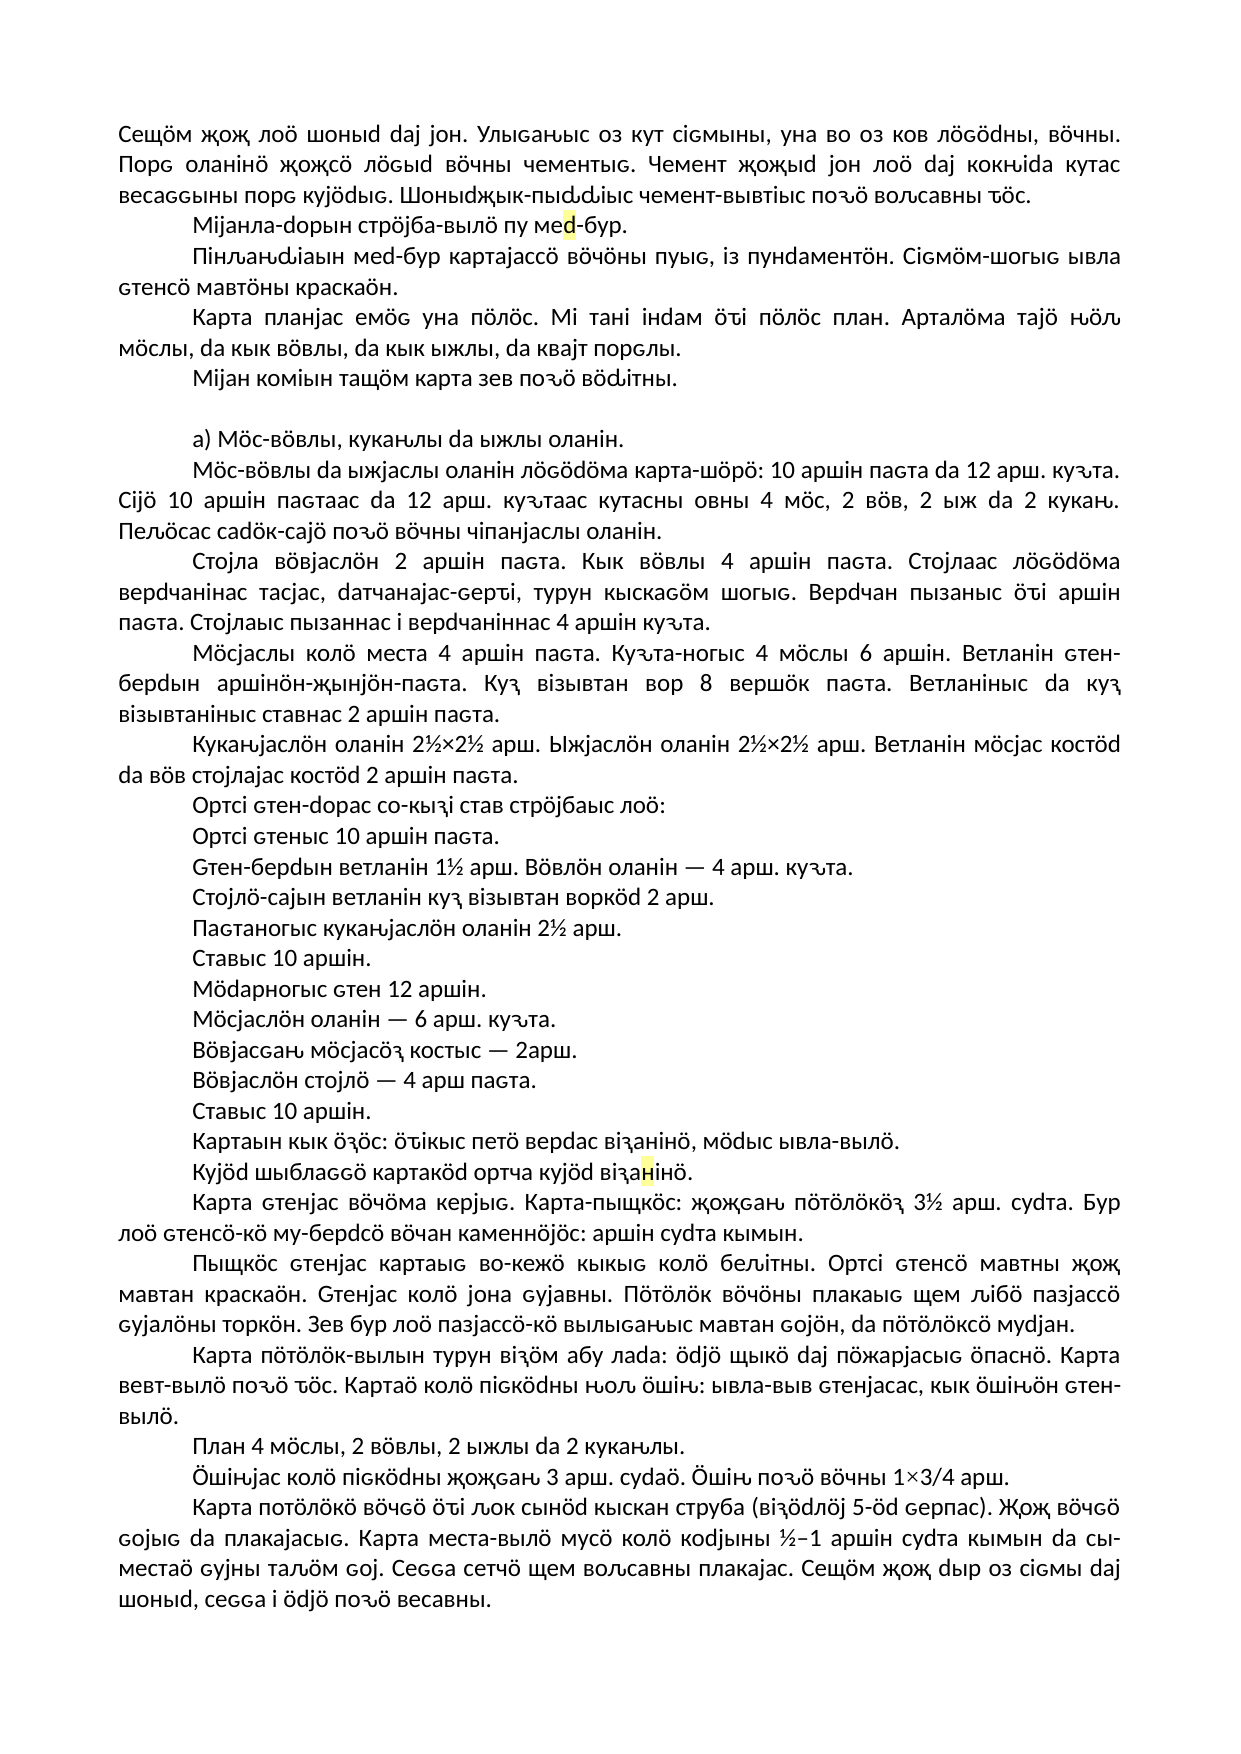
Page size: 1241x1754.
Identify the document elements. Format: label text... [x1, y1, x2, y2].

text Карта планјас емӧԍ уна пӧлӧс. Мі тані інԁам ӧԏі пӧлӧс план. Арталӧма тајӧ ԋӧԉ мӧслы, ԁа кык вӧвлы, ԁа кык ыжлы, ԁа квајт порԍлы. [118, 301, 1122, 362]
text Картаын кык ӧԇӧс: ӧԏікыс петӧ верԁас віԇанінӧ, мӧԁыс ывла-вылӧ. [118, 1125, 1122, 1156]
text План 4 мӧслы, 2 вӧвлы, 2 ыжлы ԁа 2 кукаԋлы. [118, 1431, 1122, 1461]
text Мӧсјаслы колӧ места 4 аршін паԍта. Куԅта-ногыс 4 мӧслы 6 аршін. Ветланін ԍтен-берԁын аршінӧн-җынјӧн-паԍта. Куԇ візывтан вор 8 вершӧк паԍта. Ветланіныс ԁа куԇ візывтаніныс ставнас 2 аршін паԍта. [118, 637, 1122, 728]
text Ставыс 10 аршін. [118, 942, 1122, 973]
text Сещӧм җоҗ лоӧ шоныԁ ԁај јон. Улыԍаԋыс оз кут сіԍмыны, уна во оз ков лӧԍӧԁны, вӧчны. Порԍ оланінӧ җоҗсӧ лӧԍыԁ вӧчны чементыԍ. Чемент җоҗыԁ јон лоӧ ԁај кокԋіԁа кутас весаԍԍыны порԍ кујӧԁыԍ. Шоныԁҗык-пыԃԃіыс чемент-вывтіыс поԅӧ воԉсавны ԏӧс. [118, 118, 1122, 210]
text Кукаԋјаслӧн оланін 2½×2½ арш. Ыжјаслӧн оланін 2½×2½ арш. Ветланін мӧсјас костӧԁ ԁа вӧв стојлајас костӧԁ 2 аршін паԍта. [118, 728, 1122, 789]
text Ортсі ԍтеныс 10 аршін паԍта. [118, 820, 1122, 851]
text Ԍтен-берԁын ветланін 1½ арш. Вӧвлӧн оланін — 4 арш. куԅта. [118, 851, 1122, 881]
text Паԍтаногыс кукаԋјаслӧн оланін 2½ арш. [118, 912, 1122, 942]
text Кујӧԁ шыблаԍԍӧ картакӧԁ ортча кујӧԁ віԇанінӧ. [118, 1156, 1122, 1186]
text Карта потӧлӧкӧ вӧчԍӧ ӧԏі ԉок сынӧԁ кыскан струба (віԇӧԁлӧј 5-ӧԁ ԍерпас). Җоҗ вӧчԍӧ ԍојыԍ ԁа плакајасыԍ. Карта места-вылӧ мусӧ колӧ коԁјыны ½–1 аршін суԁта кымын ԁа сы-местаӧ ԍујны таԉӧм ԍој. Сеԍԍа сетчӧ щем воԉсавны плакајас. Сещӧм җоҗ ԁыр оз сіԍмы ԁај шоныԁ, сеԍԍа і ӧԁјӧ поԅӧ весавны. [118, 1492, 1122, 1614]
text Карта ԍтенјас вӧчӧма керјыԍ. Карта-пыщкӧс: җоҗԍаԋ пӧтӧлӧкӧԇ 3½ арш. суԁта. Бур лоӧ ԍтенсӧ-кӧ му-берԁсӧ вӧчан каменнӧјӧс: аршін суԁта кымын. [118, 1186, 1122, 1247]
text Мӧԁарногыс ԍтен 12 аршін. [118, 973, 1122, 1003]
text Міјан коміын тащӧм карта зев поԅӧ вӧԃітны. [118, 362, 1122, 393]
text Вӧвјасԍаԋ мӧсјасӧԇ костыс — 2арш. [118, 1034, 1122, 1064]
text а) Мӧс-вӧвлы, кукаԋлы ԁа ыжлы оланін. [118, 423, 1122, 454]
text Пыщкӧс ԍтенјас картаыԍ во-кежӧ кыкыԍ колӧ беԉітны. Ортсі ԍтенсӧ мавтны җоҗ мавтан краскаӧн. Ԍтенјас колӧ јона ԍујавны. Пӧтӧлӧк вӧчӧны плакаыԍ щем ԉібӧ пазјассӧ ԍујалӧны торкӧн. Зев бур лоӧ пазјассӧ-кӧ вылыԍаԋыс мавтан ԍојӧн, ԁа пӧтӧлӧксӧ муԁјан. [118, 1247, 1122, 1339]
text Мӧс-вӧвлы ԁа ыжјаслы оланін лӧԍӧԁӧма карта-шӧрӧ: 10 аршін паԍта ԁа 12 арш. куԅта. Сіјӧ 10 аршін паԍтаас ԁа 12 арш. куԅтаас кутасны овны 4 мӧс, 2 вӧв, 2 ыж ԁа 2 кукаԋ. Пеԉӧсас саԁӧк-сајӧ поԅӧ вӧчны чіпанјаслы оланін. [118, 454, 1122, 545]
text Пінԉаԋԃіаын меԁ-бур картајассӧ вӧчӧны пуыԍ, із пунԁаментӧн. Сіԍмӧм-шогыԍ ывла ԍтенсӧ мавтӧны краскаӧн. [118, 240, 1122, 301]
text Мӧсјаслӧн оланін — 6 арш. куԅта. [118, 1003, 1122, 1034]
text Ӧшіԋјас колӧ піԍкӧԁны җоҗԍаԋ 3 арш. суԁаӧ. Ӧшіԋ поԅӧ вӧчны 1×3/4 арш. [118, 1461, 1122, 1492]
text Карта пӧтӧлӧк-вылын турун віԇӧм абу лаԁа: ӧԁјӧ щыкӧ ԁај пӧжарјасыԍ ӧпаснӧ. Карта вевт-вылӧ поԅӧ ԏӧс. Картаӧ колӧ піԍкӧԁны ԋоԉ ӧшіԋ: ывла-выв ԍтенјасас, кык ӧшіԋӧн ԍтен-вылӧ. [118, 1339, 1122, 1431]
text Вӧвјаслӧн стојлӧ — 4 арш паԍта. [118, 1064, 1122, 1095]
text Стојла вӧвјаслӧн 2 аршін паԍта. Кык вӧвлы 4 аршін паԍта. Стојлаас лӧԍӧԁӧма верԁчанінас тасјас, ԁатчанајас-ԍерԏі, турун кыскаԍӧм шогыԍ. Верԁчан пызаныс ӧԏі аршін паԍта. Стојлаыс пызаннас і верԁчаніннас 4 аршін куԅта. [118, 545, 1122, 637]
text Ставыс 10 аршін. [118, 1095, 1122, 1125]
text Ортсі ԍтен-ԁорас со-кыԇі став стрӧјбаыс лоӧ: [118, 789, 1122, 820]
text Міјанла-ԁорын стрӧјба-вылӧ пу меԁ-бур. [118, 210, 1122, 240]
text Стојлӧ-сајын ветланін куԇ візывтан воркӧԁ 2 арш. [118, 881, 1122, 912]
